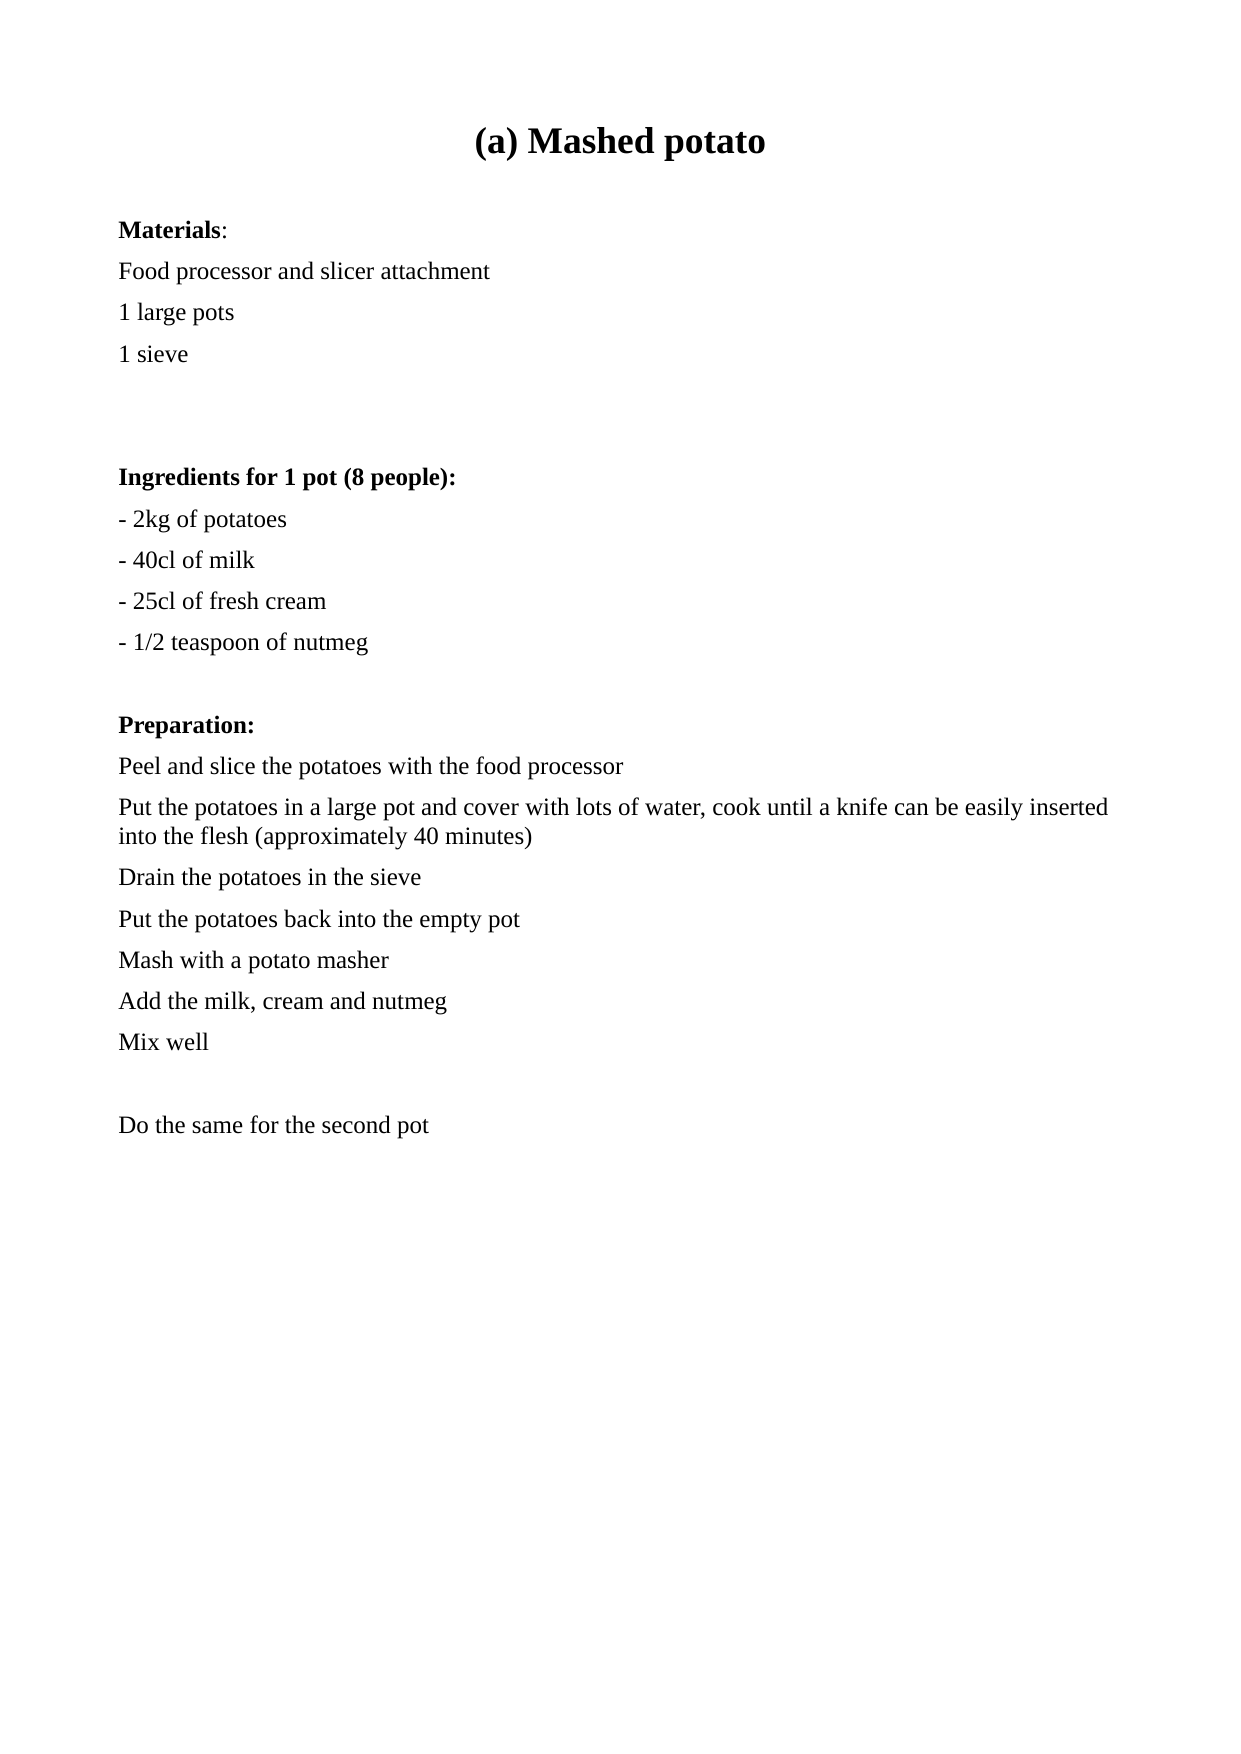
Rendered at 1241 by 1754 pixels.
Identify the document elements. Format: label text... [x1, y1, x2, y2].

text Mash with a potato masher [118, 945, 1122, 974]
text Materials: [118, 215, 1122, 244]
text Mix well [118, 1027, 1122, 1056]
text - 40cl of milk [118, 545, 1122, 574]
text Preparation: [118, 710, 1122, 739]
text Ingredients for 1 pot (8 people): [118, 462, 1122, 491]
text Put the potatoes in a large pot and cover with lots of water, cook until a knife can be easily inserted into the flesh (approximately 40 minutes) [118, 792, 1122, 850]
text 1 large pots [118, 297, 1122, 326]
text Food processor and slicer attachment [118, 256, 1122, 285]
text Peel and slice the potatoes with the food processor [118, 751, 1122, 780]
text - 2kg of potatoes [118, 504, 1122, 532]
text - 25cl of fresh cream [118, 586, 1122, 615]
text Drain the potatoes in the sieve [118, 862, 1122, 891]
text - 1/2 teaspoon of nutmeg [118, 627, 1122, 656]
text (a) Mashed potato [118, 118, 1122, 161]
text Add the milk, cream and nutmeg [118, 986, 1122, 1015]
text 1 sieve [118, 339, 1122, 367]
text Put the potatoes back into the empty pot [118, 904, 1122, 932]
text Do the same for the second pot [118, 1110, 1122, 1139]
